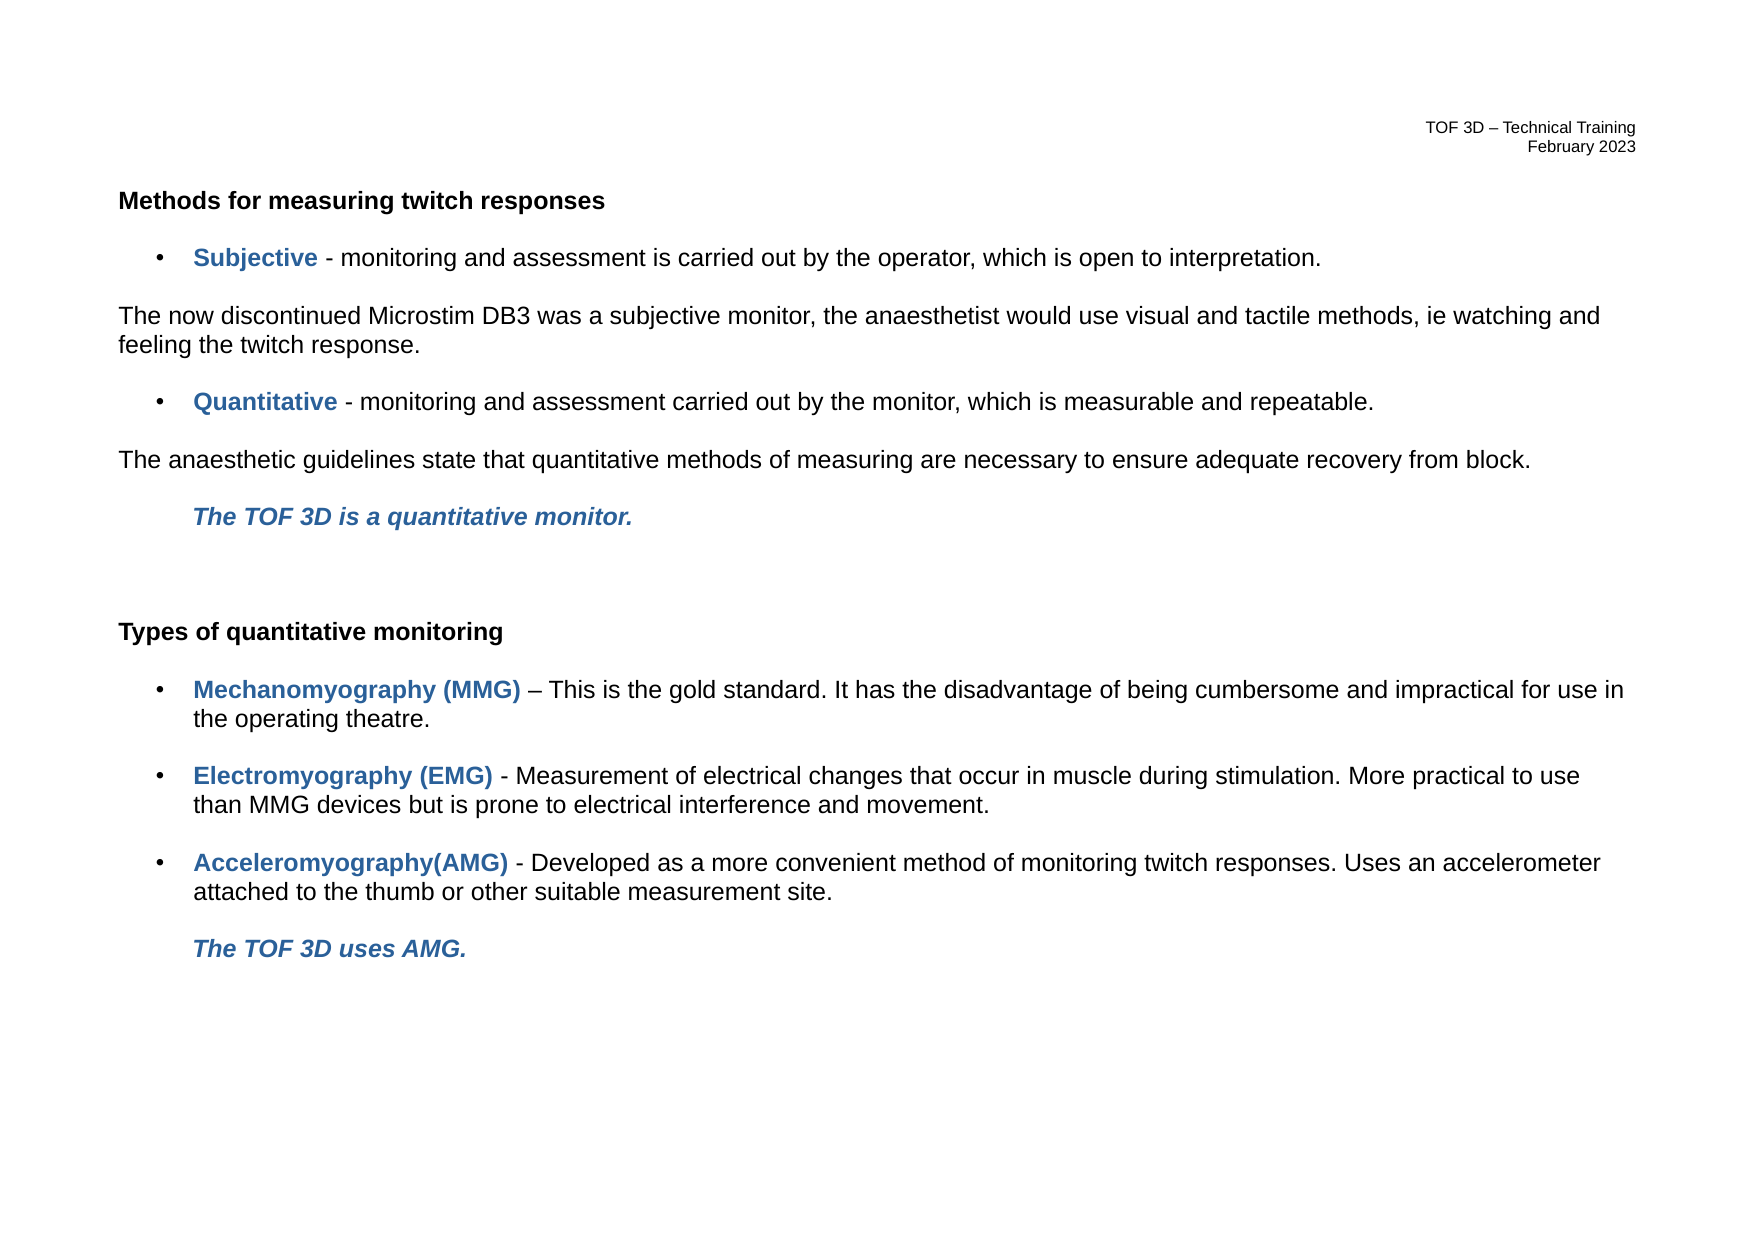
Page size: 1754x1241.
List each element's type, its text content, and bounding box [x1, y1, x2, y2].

list Acceleromyography(AMG) - Developed as a more convenient method of monitoring twitch responses. Uses an accelerometer attached to the thumb or other suitable measurement site. [156, 848, 1636, 905]
text Types of quantitative monitoring [118, 617, 1636, 646]
text Methods for measuring twitch responses [118, 186, 1636, 215]
text The anaesthetic guidelines state that quantitative methods of measuring are necessary to ensure adequate recovery from block. [118, 445, 1636, 474]
text The TOF 3D uses AMG. [118, 934, 1636, 963]
list Quantitative - monitoring and assessment carried out by the monitor, which is measurable and repeatable. [156, 387, 1636, 416]
list Electromyography (EMG) - Measurement of electrical changes that occur in muscle during stimulation. More practical to use than MMG devices but is prone to electrical interference and movement. [156, 761, 1636, 819]
list Mechanomyography (MMG) – This is the gold standard. It has the disadvantage of being cumbersome and impractical for use in the operating theatre. [156, 675, 1636, 732]
text The TOF 3D is a quantitative monitor. [118, 502, 1636, 531]
text The now discontinued Microstim DB3 was a subjective monitor, the anaesthetist would use visual and tactile methods, ie watching and feeling the twitch response. [118, 301, 1636, 358]
list Subjective - monitoring and assessment is carried out by the operator, which is open to interpretation. [156, 243, 1636, 272]
